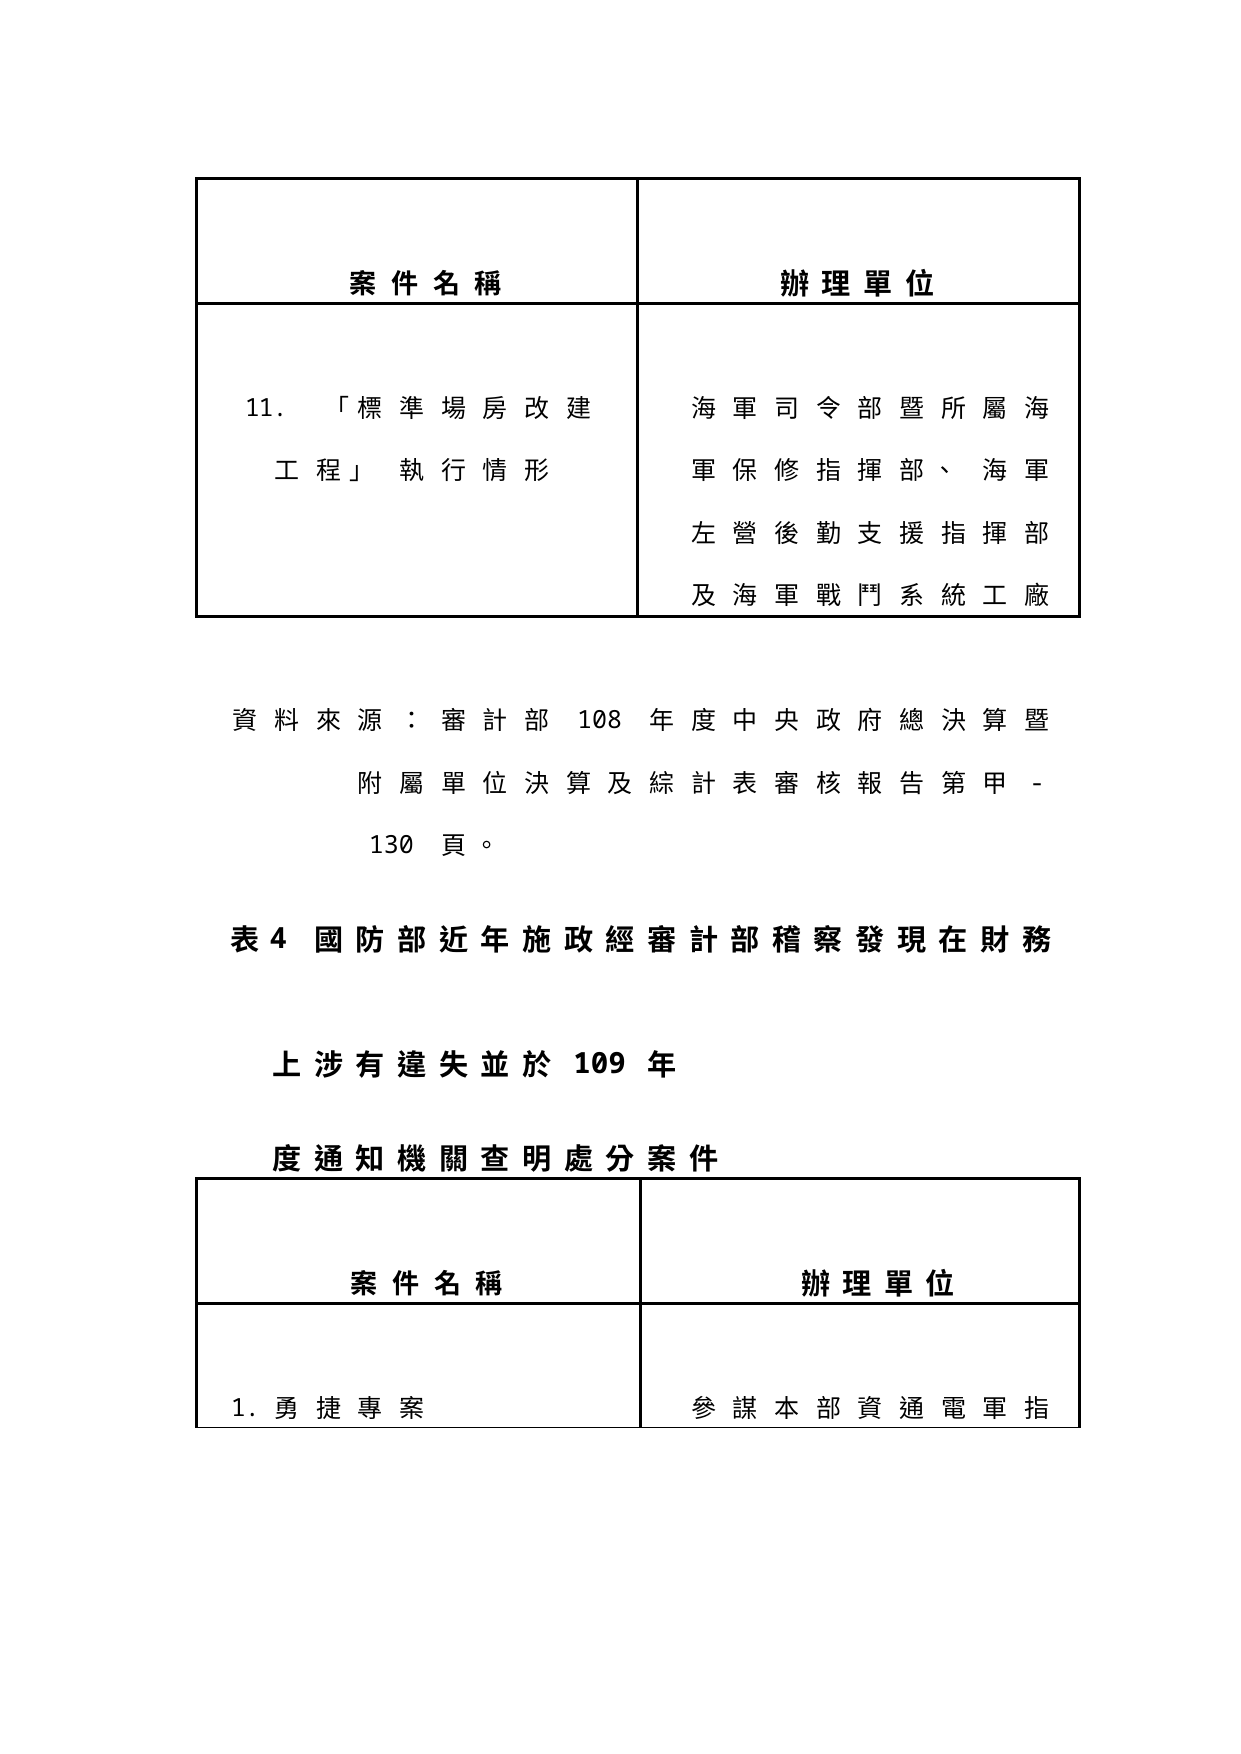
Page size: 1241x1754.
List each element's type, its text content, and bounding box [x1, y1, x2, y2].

table_header 案件名稱 [198, 180, 636, 302]
table_cell 參謀本部資通電軍指 [642, 1305, 1078, 1427]
table_header 辦理單位 [639, 180, 1078, 302]
text 資料來源：審計部108年度中央政府總決算暨附屬單位決算及綜計表審核報告第甲-130頁。 [184, 677, 1058, 865]
table_cell 11.「標準場房改建工程」執行情形 [198, 305, 636, 615]
table_cell 1.勇捷專案 [198, 1305, 639, 1427]
text 表4 國防部近年施政經審計部稽察發現在財務上涉有違失並於109年 [185, 865, 1058, 1115]
table_header 辦理單位 [642, 1180, 1078, 1302]
table_header 案件名稱 [198, 1180, 639, 1302]
text 度通知機關查明處分案件 [248, 1115, 1058, 1177]
table_cell 海軍司令部暨所屬海軍保修指揮部、海軍左營後勤支援指揮部及海軍戰鬥系統工廠 [639, 305, 1078, 615]
